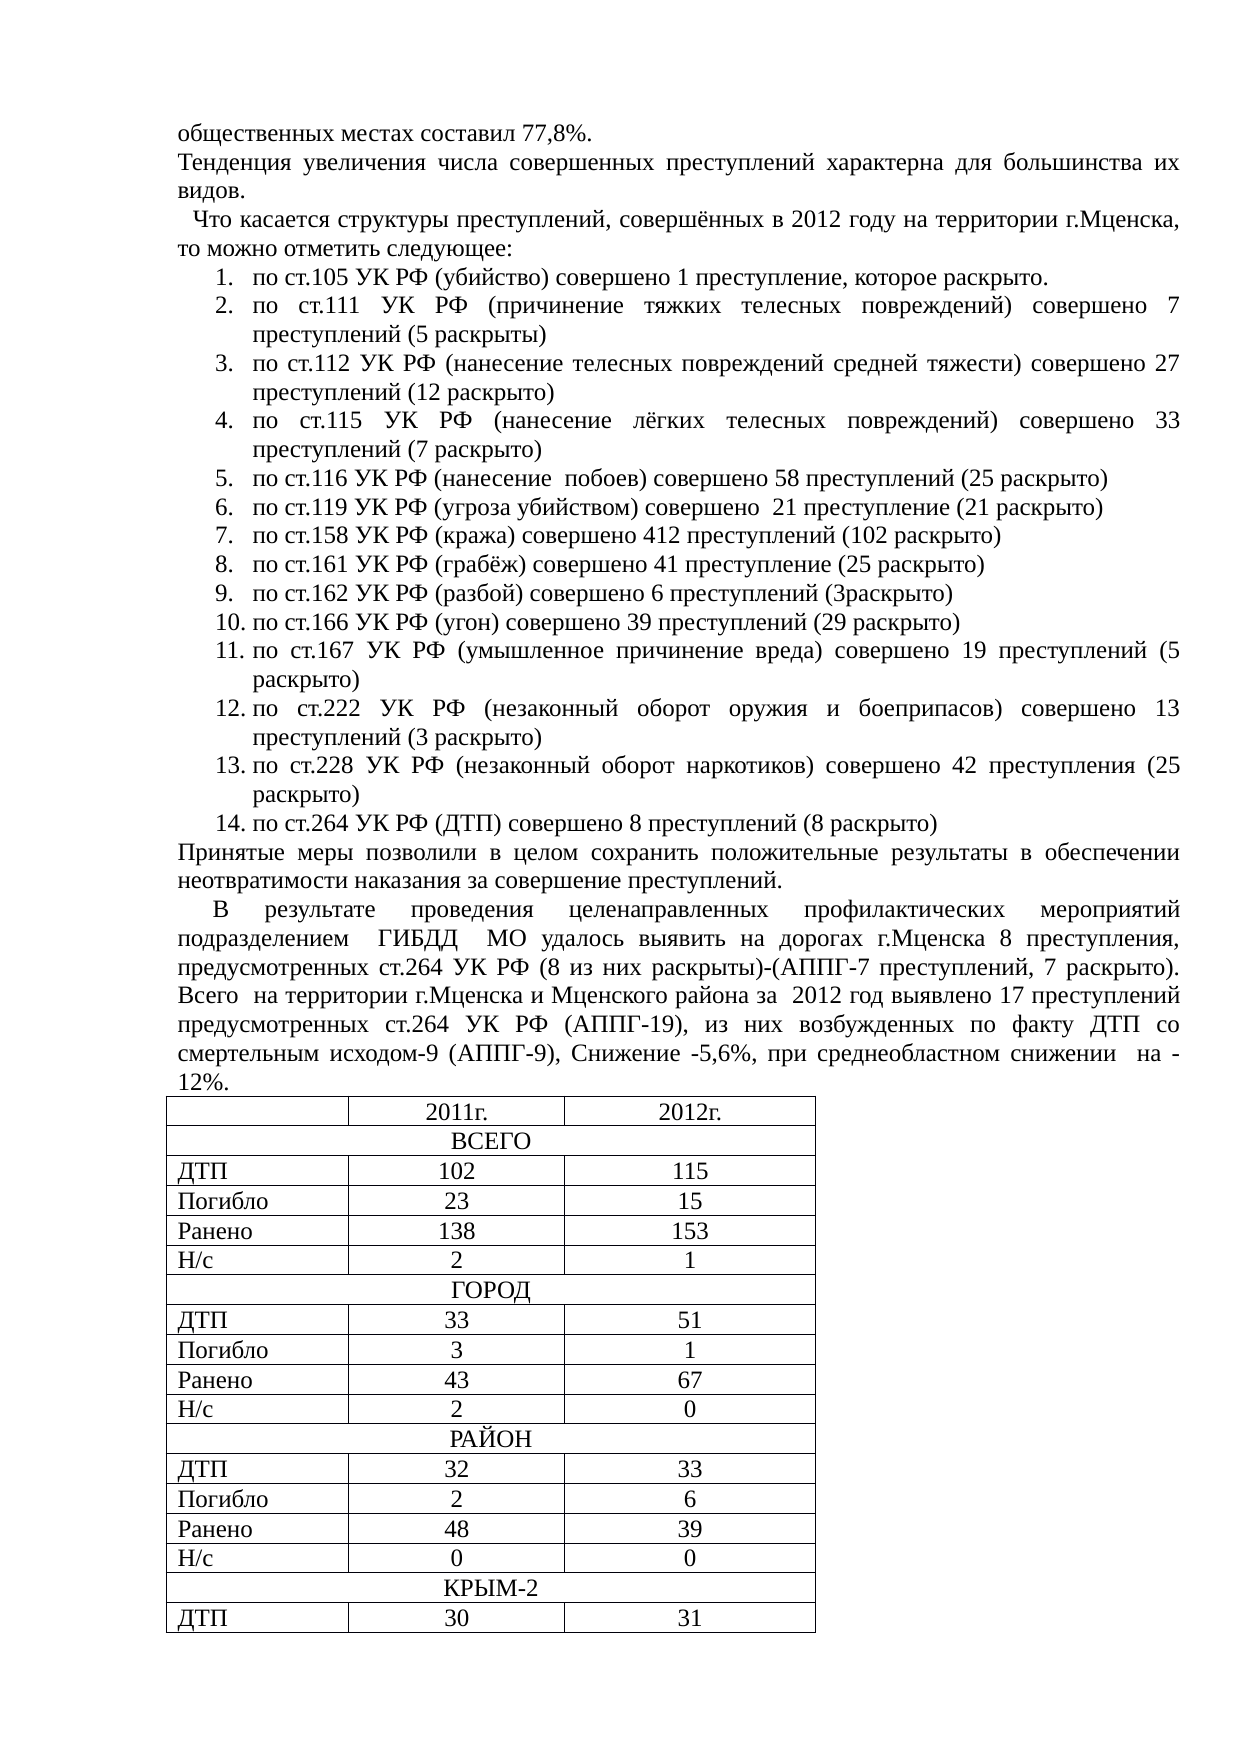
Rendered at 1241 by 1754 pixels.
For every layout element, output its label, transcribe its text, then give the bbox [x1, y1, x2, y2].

list по ст.264 УК РФ (ДТП) совершено 8 преступлений (8 раскрыто) [215, 808, 1181, 837]
list по ст.115 УК РФ (нанесение лёгких телесных повреждений) совершено 33 преступлений (7 раскрыто) [215, 406, 1181, 463]
table_cell Н/с [167, 1246, 348, 1274]
table_cell 102 [349, 1156, 564, 1185]
list по ст.162 УК РФ (разбой) совершено 6 преступлений (3раскрыто) [215, 578, 1181, 607]
table_cell 39 [565, 1514, 815, 1542]
table_cell 2 [349, 1395, 564, 1423]
list по ст.222 УК РФ (незаконный оборот оружия и боеприпасов) совершено 13 преступлений (3 раскрыто) [215, 693, 1181, 751]
list по ст.167 УК РФ (умышленное причинение вреда) совершено 19 преступлений (5 раскрыто) [215, 636, 1181, 693]
table_cell 0 [565, 1395, 815, 1423]
table_cell 23 [349, 1186, 564, 1215]
table_cell 0 [565, 1544, 815, 1572]
table_header [167, 1097, 348, 1125]
list по ст.116 УК РФ (нанесение побоев) совершено 58 преступлений (25 раскрыто) [215, 463, 1181, 492]
text Тенденция увеличения числа совершенных преступлений характерна для большинства их видов. [177, 147, 1181, 204]
table_cell 43 [349, 1365, 564, 1393]
table_cell 67 [565, 1365, 815, 1393]
list по ст.161 УК РФ (грабёж) совершено 41 преступление (25 раскрыто) [215, 549, 1181, 578]
text В результате проведения целенаправленных профилактических мероприятий подразделением ГИБДД МО удалось выявить на дорогах г.Мценска 8 преступления, предусмотренных ст.264 УК РФ (8 из них раскрыты)-(АППГ-7 преступлений, 7 раскрыто). Всего на территории г.Мценска и Мценского района за 2012 год выявлено 17 преступлений предусмотренных ст.264 УК РФ (АППГ-19), из них возбужденных по факту ДТП со смертельным исходом-9 (АППГ-9), Снижение -5,6%, при среднеобластном снижении на -12%. [177, 894, 1181, 1096]
table_cell 31 [565, 1603, 815, 1632]
table_cell ВСЕГО [167, 1126, 815, 1155]
table_cell 1 [565, 1246, 815, 1274]
table_cell 153 [565, 1216, 815, 1244]
table_cell 2 [349, 1246, 564, 1274]
table_cell 115 [565, 1156, 815, 1185]
table_cell РАЙОН [167, 1424, 815, 1453]
table_cell Н/с [167, 1395, 348, 1423]
list по ст.166 УК РФ (угон) совершено 39 преступлений (29 раскрыто) [215, 607, 1181, 636]
table_cell 6 [565, 1484, 815, 1513]
table_cell 0 [349, 1544, 564, 1572]
list по ст.111 УК РФ (причинение тяжких телесных повреждений) совершено 7 преступлений (5 раскрыты) [215, 291, 1181, 348]
table_cell Погибло [167, 1335, 348, 1364]
table_cell 1 [565, 1335, 815, 1364]
table_cell Ранено [167, 1216, 348, 1244]
table_cell 33 [565, 1454, 815, 1483]
table_cell КРЫМ-2 [167, 1573, 815, 1602]
table_cell 15 [565, 1186, 815, 1215]
table_cell Погибло [167, 1484, 348, 1513]
table_cell 48 [349, 1514, 564, 1542]
table_cell 51 [565, 1305, 815, 1334]
list по ст.105 УК РФ (убийство) совершено 1 преступление, которое раскрыто. [215, 262, 1181, 291]
text общественных местах составил 77,8%. [177, 118, 1200, 147]
table_cell 30 [349, 1603, 564, 1632]
table_cell Погибло [167, 1186, 348, 1215]
table_cell 2 [349, 1484, 564, 1513]
table_cell 138 [349, 1216, 564, 1244]
table_cell 32 [349, 1454, 564, 1483]
table_cell ГОРОД [167, 1275, 815, 1304]
table_cell Н/с [167, 1544, 348, 1572]
text Что касается структуры преступлений, совершённых в 2012 году на территории г.Мценска, то можно отметить следующее: [177, 204, 1181, 262]
list по ст.119 УК РФ (угроза убийством) совершено 21 преступление (21 раскрыто) [215, 492, 1181, 521]
table_cell Ранено [167, 1514, 348, 1542]
table_cell Ранено [167, 1365, 348, 1393]
table_header 2011г. [349, 1097, 564, 1125]
table_cell 3 [349, 1335, 564, 1364]
table_cell 33 [349, 1305, 564, 1334]
list по ст.228 УК РФ (незаконный оборот наркотиков) совершено 42 преступления (25 раскрыто) [215, 751, 1181, 808]
list по ст.112 УК РФ (нанесение телесных повреждений средней тяжести) совершено 27 преступлений (12 раскрыто) [215, 348, 1181, 406]
text Принятые меры позволили в целом сохранить положительные результаты в обеспечении неотвратимости наказания за совершение преступлений. [177, 837, 1181, 894]
list по ст.158 УК РФ (кража) совершено 412 преступлений (102 раскрыто) [215, 521, 1181, 549]
table_cell ДТП [167, 1156, 348, 1185]
table_cell ДТП [167, 1454, 348, 1483]
table_header 2012г. [565, 1097, 815, 1125]
table_cell ДТП [167, 1305, 348, 1334]
table_cell ДТП [167, 1603, 348, 1632]
